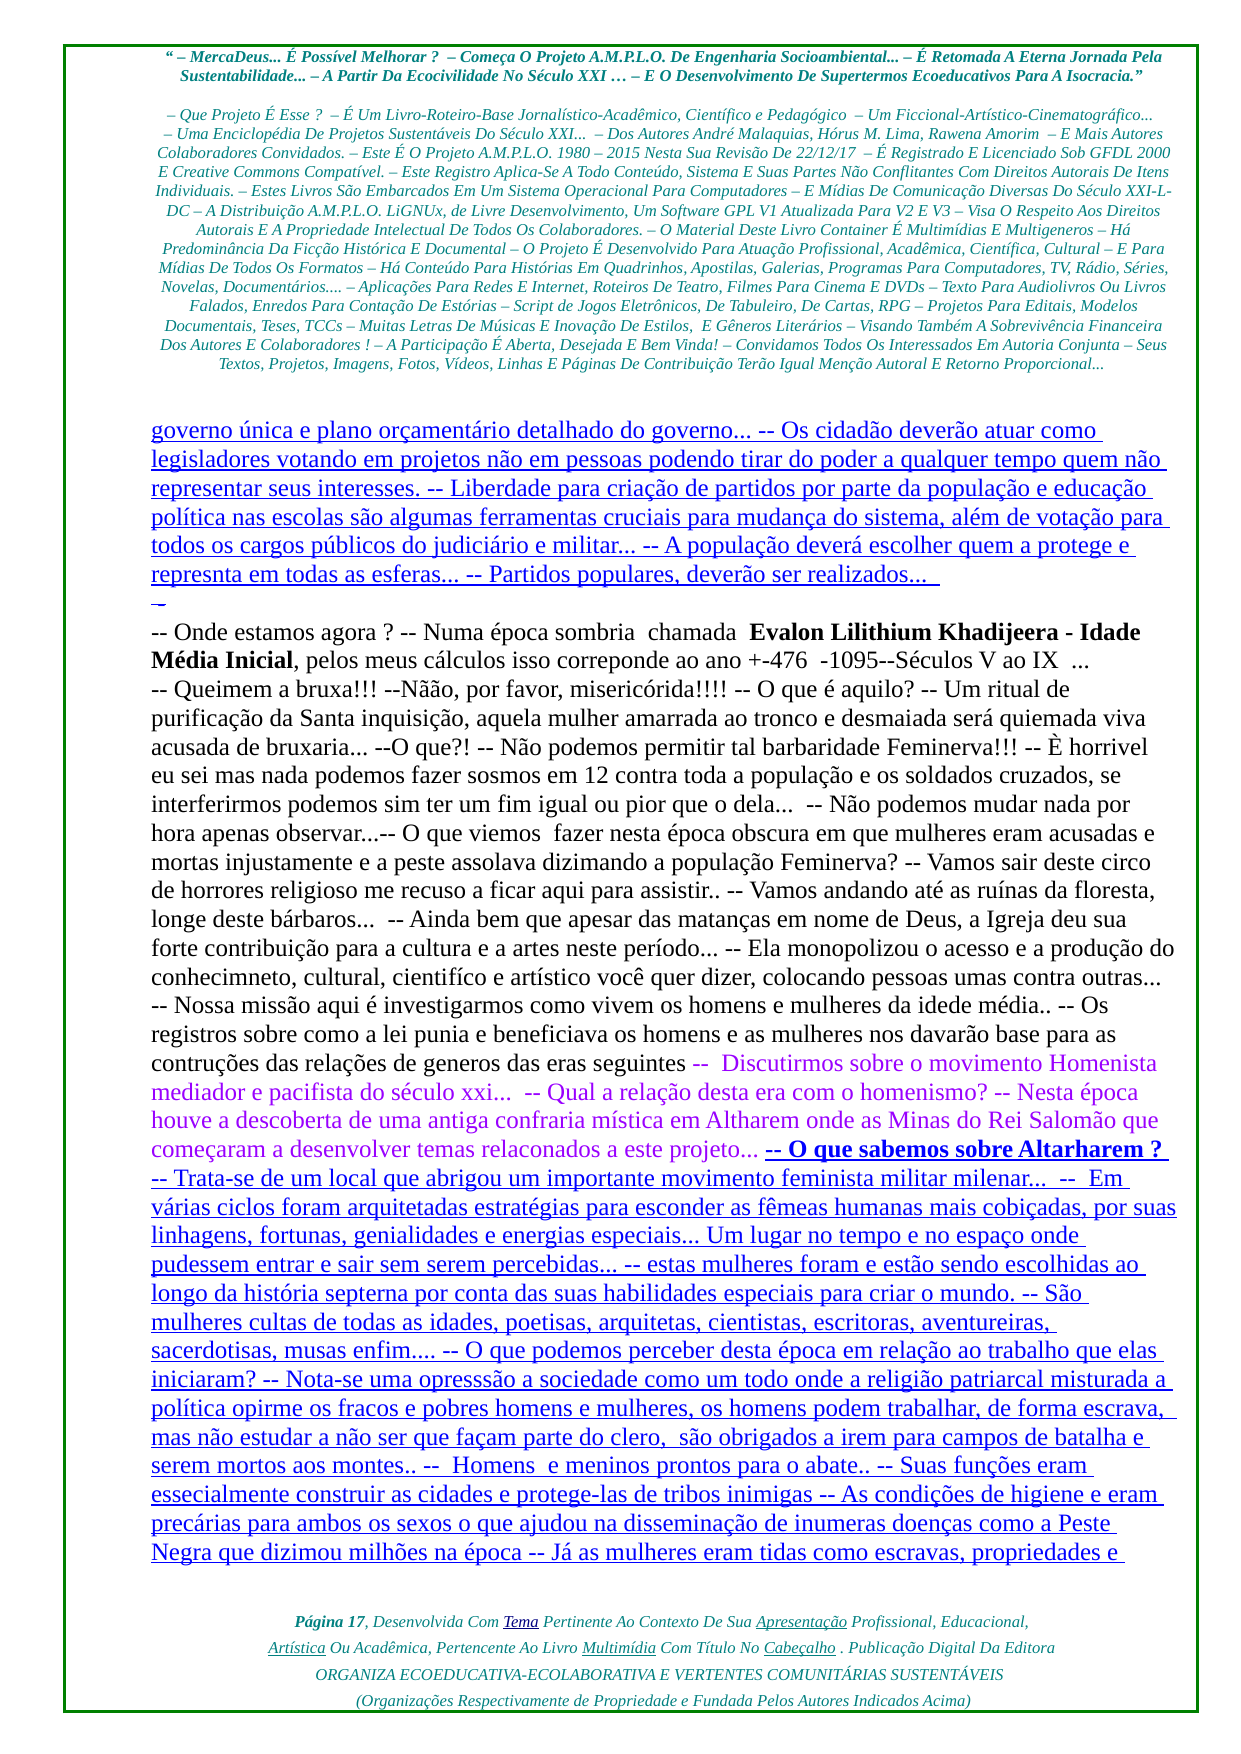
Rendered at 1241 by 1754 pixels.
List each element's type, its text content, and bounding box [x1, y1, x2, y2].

text -- Queimem a bruxa!!! --Nãão, por favor, misericórida!!!! -- O que é aquilo? -- Um ritual de purificação da Santa inquisição, aquela mulher amarrada ao tronco e desmaiada será quiemada viva acusada de bruxaria... --O que?! -- Não podemos permitir tal barbaridade Feminerva!!! -- È horrivel eu sei mas nada podemos fazer sosmos em 12 contra toda a população e os soldados cruzados, se interferirmos podemos sim ter um fim igual ou pior que o dela... -- Não podemos mudar nada por hora apenas observar...-- O que viemos fazer nesta época obscura em que mulheres eram acusadas e mortas injustamente e a peste assolava dizimando a população Feminerva? -- Vamos sair deste circo de horrores religioso me recuso a ficar aqui para assistir.. -- Vamos andando até as ruínas da floresta, longe deste bárbaros... -- Ainda bem que apesar das matanças em nome de Deus, a Igreja deu sua forte contribuição para a cultura e a artes neste período... -- Ela monopolizou o acesso e a produção do conhecimneto, cultural, cientifíco e artístico você quer dizer, colocando pessoas umas contra outras... -- Nossa missão aqui é investigarmos como vivem os homens e mulheres da idede média.. -- Os registros sobre como a lei punia e beneficiava os homens e as mulheres nos davarão base para as contruções das relações de generos das eras seguintes -- Discutirmos sobre o movimento Homenista mediador e pacifista do século xxi... -- Qual a relação desta era com o homenismo? -- Nesta época houve a descoberta de uma antiga confraria mística em Altharem onde as Minas do Rei Salomão que começaram a desenvolver temas relaconados a este projeto... -- O que sabemos sobre Altarharem ? -- Trata-se de um local que abrigou um importante movimento feminista militar milenar... -- Em várias ciclos foram arquitetadas estratégias para esconder as fêmeas humanas mais cobiçadas, por suas linhagens, fortunas, genialidades e energias especiais... Um lugar no tempo e no espaço onde pudessem entrar e sair sem serem percebidas... -- estas mulheres foram e estão sendo escolhidas ao longo da história septerna por conta das suas habilidades especiais para criar o mundo. -- São mulheres cultas de todas as idades, poetisas, arquitetas, cientistas, escritoras, aventureiras, sacerdotisas, musas enfim.... -- O que podemos perceber desta época em relação ao trabalho que elas iniciaram? -- Nota-se uma opresssão a sociedade como um todo onde a religião patriarcal misturada a política opirme os fracos e pobres homens e mulheres, os homens podem trabalhar, de forma escrava, mas não estudar a não ser que façam parte do clero, são obrigados a irem para campos de batalha e serem mortos aos montes.. -- Homens e meninos prontos para o abate.. -- Suas funções eram essecialmente construir as cidades e protege-las de tribos inimigas -- As condições de higiene e eram precárias para ambos os sexos o que ajudou na disseminação de inumeras doenças como a Peste Negra que dizimou milhões na época -- Já as mulheres eram tidas como escravas, propriedades e [151, 674, 1178, 1566]
text governo única e plano orçamentário detalhado do governo... -- Os cidadão deverão atuar como legisladores votando em projetos não em pessoas podendo tirar do poder a qualquer tempo quem não representar seus interesses. -- Liberdade para criação de partidos por parte da população e educação política nas escolas são algumas ferramentas cruciais para mudança do sistema, além de votação para todos os cargos públicos do judiciário e militar... -- A população deverá escolher quem a protege e represnta em todas as esferas... -- Partidos populares, deverão ser realizados... [151, 416, 1178, 588]
text - [151, 588, 1178, 617]
text -- Onde estamos agora ? -- Numa época sombria chamada Evalon Lilithium Khadijeera - Idade Média Inicial, pelos meus cálculos isso correponde ao ano +-476 -1095--Séculos V ao IX ... [151, 617, 1178, 674]
